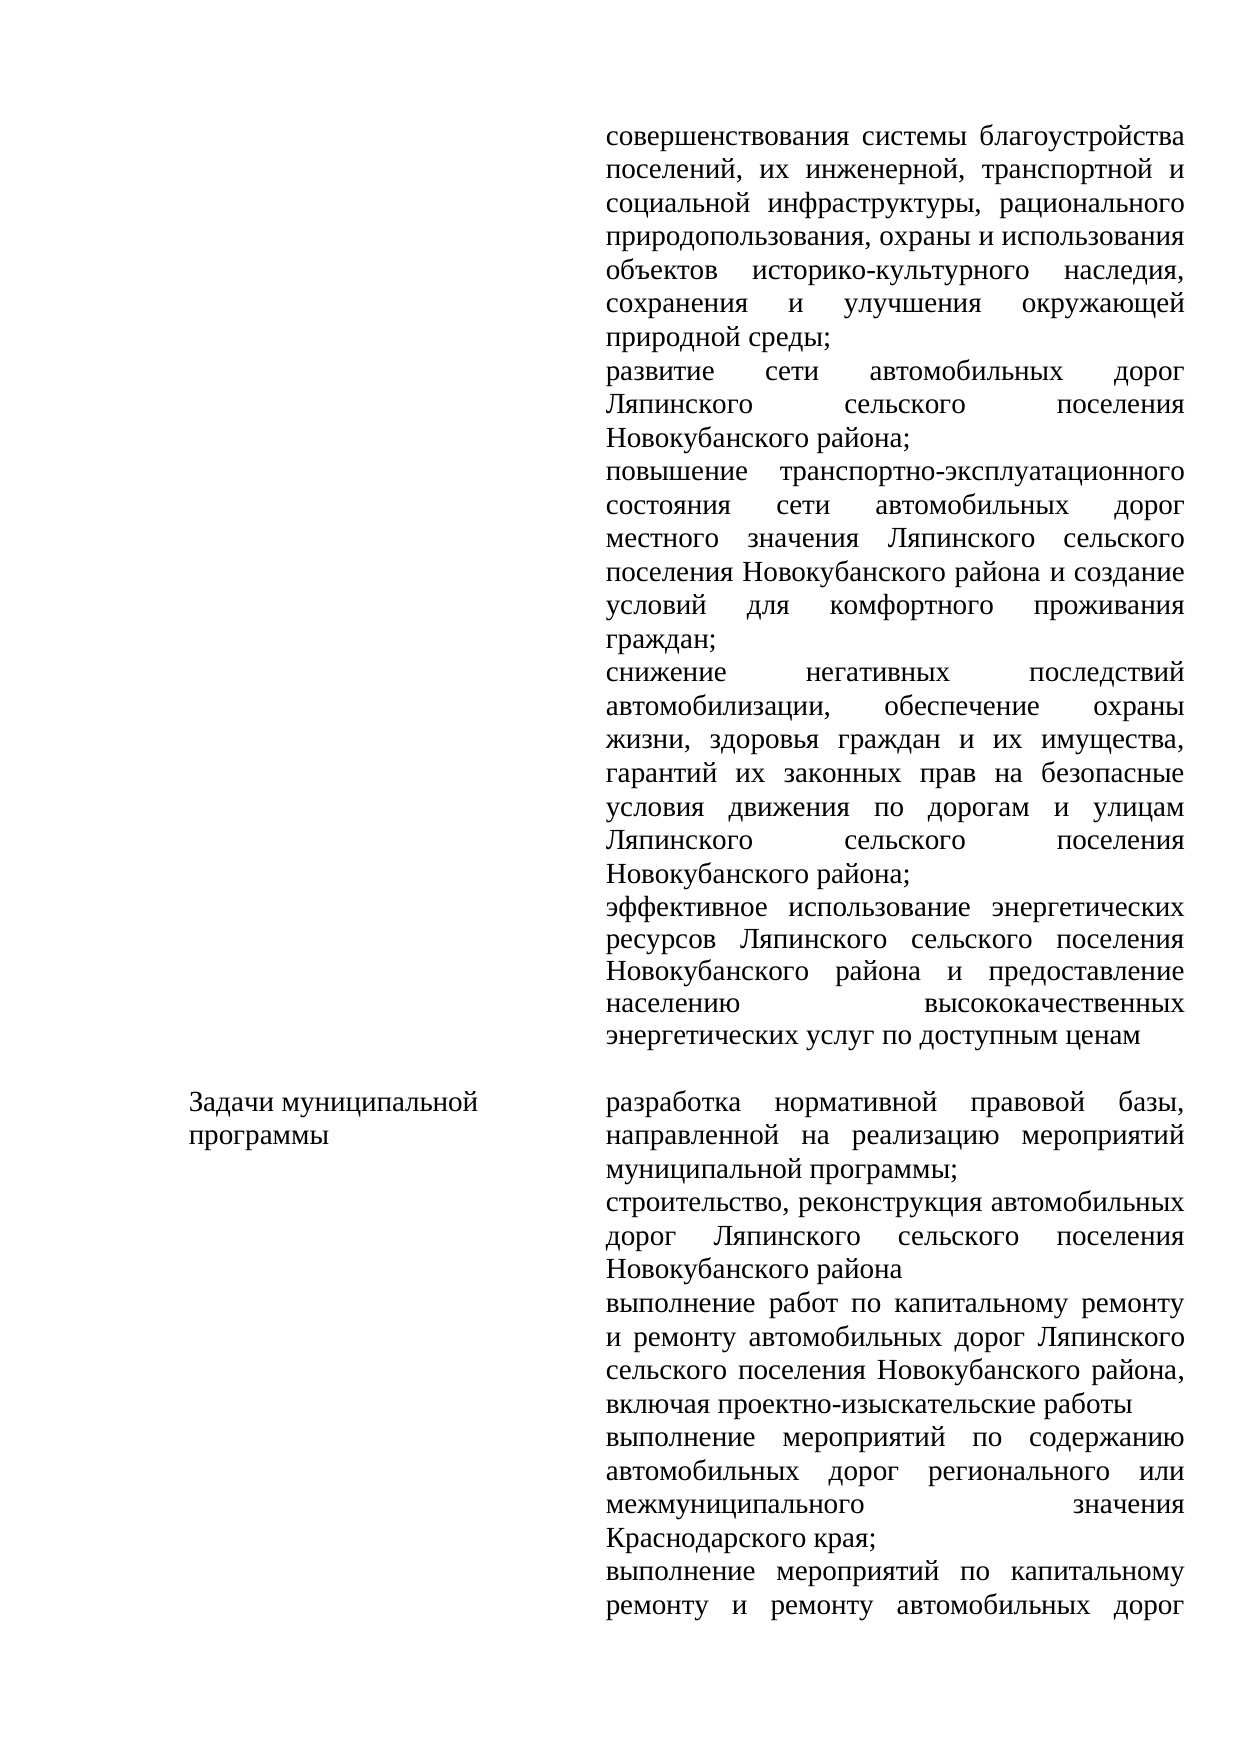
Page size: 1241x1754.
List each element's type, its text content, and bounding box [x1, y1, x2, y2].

table_cell совершенствования системы благоустройства поселений, их инженерной, транспортной и социальной инфраструктуры, рационального природопользования, охраны и использования объектов историко-культурного наследия, сохранения и улучшения окружающей природной среды; развитие сети автомобильных дорог Ляпинского сельского поселения Новокубанского района; повышение транспортно-эксплуатационного состояния сети автомобильных дорог местного значения Ляпинского сельского поселения Новокубанского района и создание условий для комфортного проживания граждан; снижение негативных последствий автомобилизации, обеспечение охраны жизни, здоровья граждан и их имущества, гарантий их законных прав на безопасные условия движения по дорогам и улицам Ляпинского сельского поселения Новокубанского района; эффективное использование энергетических ресурсов Ляпинского сельского поселения Новокубанского района и предоставление населению высококачественных энергетических услуг по доступным ценам [594, 118, 1196, 1084]
table_cell [177, 118, 594, 1084]
table_cell Задачи муниципальной программы [177, 1084, 594, 1621]
table_cell разработка нормативной правовой базы, направленной на реализацию мероприятий муниципальной программы; строительство, реконструкция автомобильных дорог Ляпинского сельского поселения Новокубанского района выполнение работ по капитальному ремонту и ремонту автомобильных дорог Ляпинского сельского поселения Новокубанского района, включая проектно-изыскательские работы выполнение мероприятий по содержанию автомобильных дорог регионального или межмуниципального значения Краснодарского края; выполнение мероприятий по капитальному ремонту и ремонту автомобильных дорог [594, 1084, 1196, 1621]
